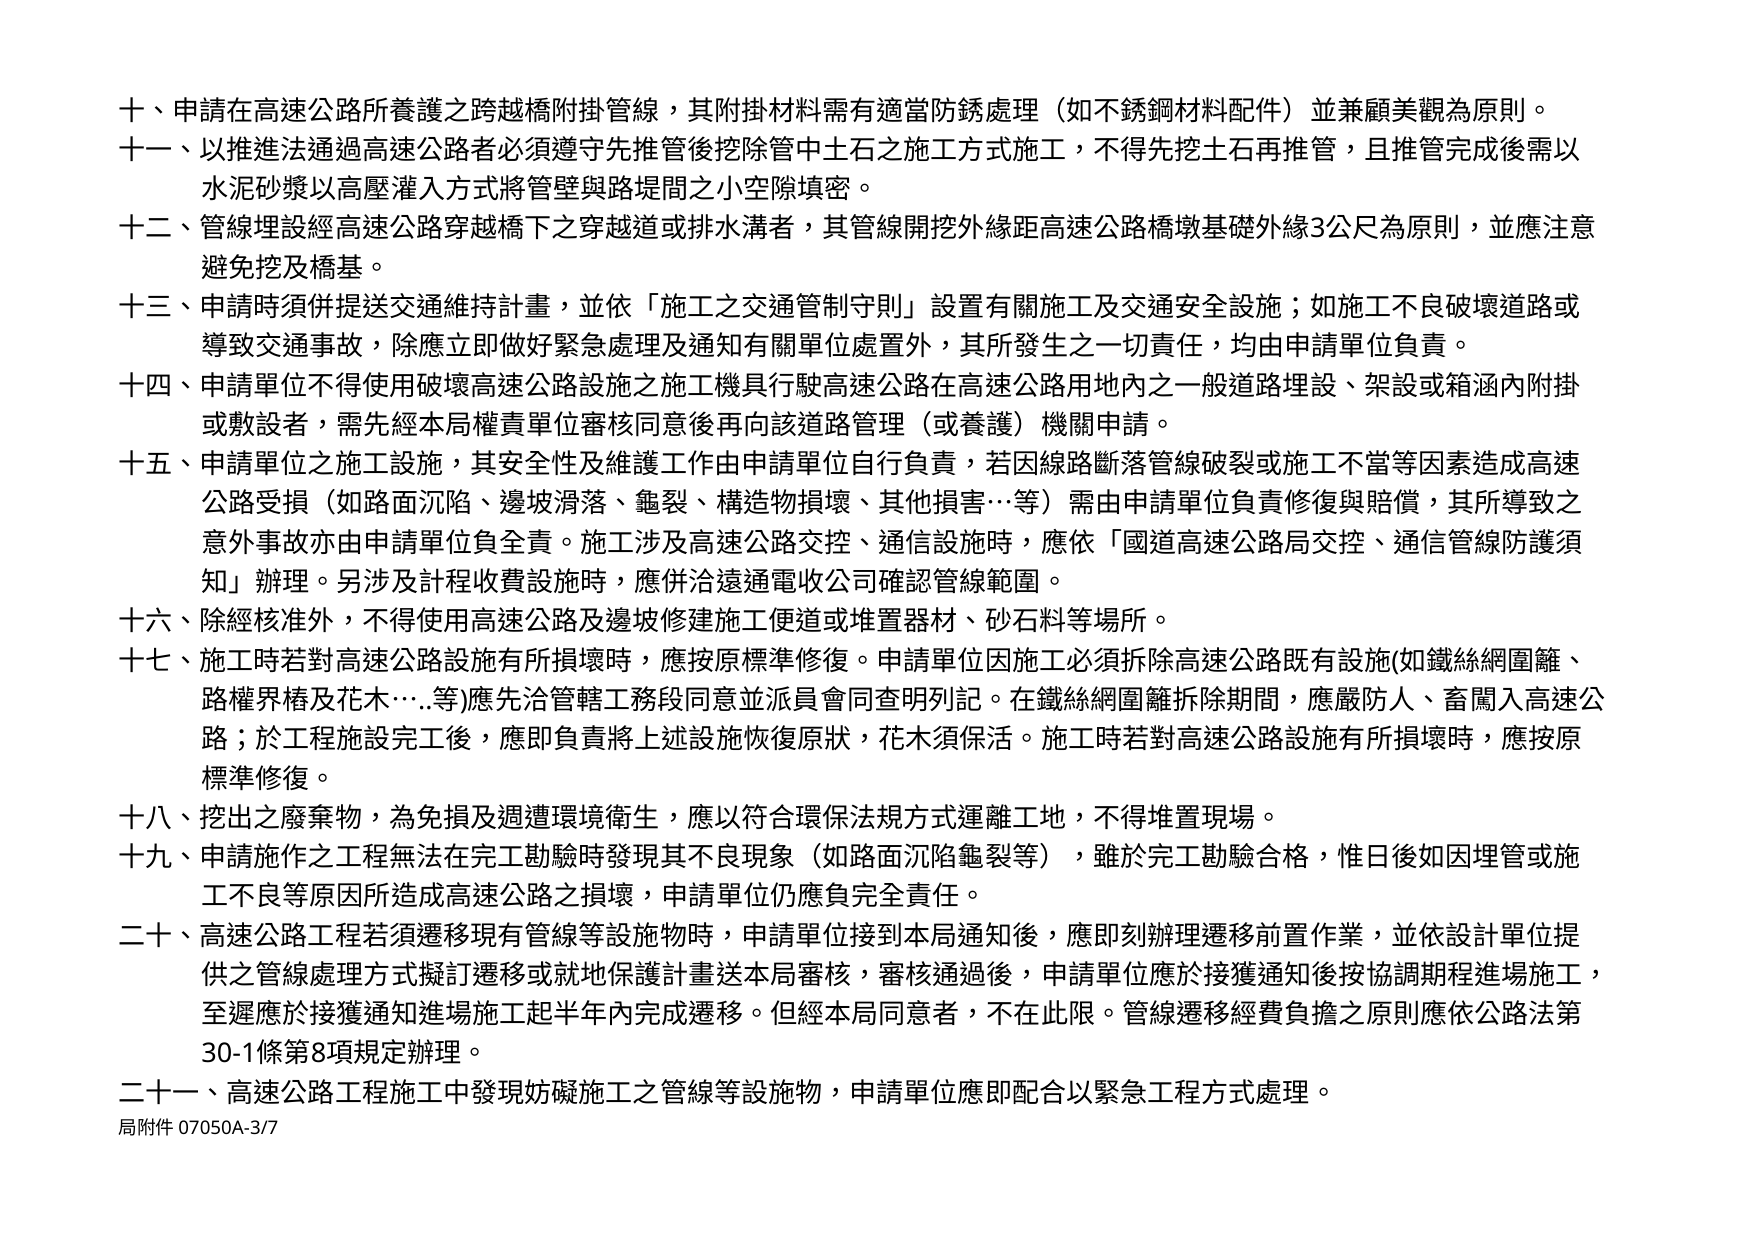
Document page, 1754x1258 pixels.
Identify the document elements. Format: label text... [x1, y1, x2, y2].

text 十九、申請施作之工程無法在完工勘驗時發現其不良現象（如路面沉陷龜裂等），雖於完工勘驗合格，惟日後如因埋管或施工不良等原因所造成高速公路之損壞，申請單位仍應負完全責任。 [118, 835, 1606, 914]
text 十四、申請單位不得使用破壞高速公路設施之施工機具行駛高速公路在高速公路用地內之一般道路埋設、架設或箱涵內附掛或敷設者，需先經本局權責單位審核同意後再向該道路管理（或養護）機關申請。 [118, 364, 1606, 442]
text 十五、申請單位之施工設施，其安全性及維護工作由申請單位自行負責，若因線路斷落管線破裂或施工不當等因素造成高速公路受損（如路面沉陷、邊坡滑落、龜裂、構造物損壞、其他損害…等）需由申請單位負責修復與賠償，其所導致之意外事故亦由申請單位負全責。施工涉及高速公路交控、通信設施時，應依「國道高速公路局交控、通信管線防護須知」辦理。另涉及計程收費設施時，應併洽遠通電收公司確認管線範圍。 [118, 442, 1606, 599]
text 十八、挖出之廢棄物，為免損及週遭環境衛生，應以符合環保法規方式運離工地，不得堆置現場。 [118, 796, 1606, 835]
text 二十、高速公路工程若須遷移現有管線等設施物時，申請單位接到本局通知後，應即刻辦理遷移前置作業，並依設計單位提供之管線處理方式擬訂遷移或就地保護計畫送本局審核，審核通過後，申請單位應於接獲通知後按協調期程進場施工，至遲應於接獲通知進場施工起半年內完成遷移。但經本局同意者，不在此限。管線遷移經費負擔之原則應依公路法第30-1條第8項規定辦理。 [118, 914, 1606, 1071]
text 十三、申請時須併提送交通維持計畫，並依「施工之交通管制守則」設置有關施工及交通安全設施；如施工不良破壞道路或導致交通事故，除應立即做好緊急處理及通知有關單位處置外，其所發生之一切責任，均由申請單位負責。 [118, 285, 1606, 364]
text 二十一、高速公路工程施工中發現妨礙施工之管線等設施物，申請單位應即配合以緊急工程方式處理。 [118, 1071, 1606, 1110]
text 十一、以推進法通過高速公路者必須遵守先推管後挖除管中土石之施工方式施工，不得先挖土石再推管，且推管完成後需以水泥砂漿以高壓灌入方式將管壁與路堤間之小空隙填密。 [118, 128, 1606, 206]
text 十七、施工時若對高速公路設施有所損壞時，應按原標準修復。申請單位因施工必須拆除高速公路既有設施(如鐵絲網圍籬、路權界樁及花木…..等)應先洽管轄工務段同意並派員會同查明列記。在鐵絲網圍籬拆除期間，應嚴防人、畜闖入高速公路；於工程施設完工後，應即負責將上述設施恢復原狀，花木須保活。施工時若對高速公路設施有所損壞時，應按原標準修復。 [118, 638, 1606, 796]
text 十二、管線埋設經高速公路穿越橋下之穿越道或排水溝者，其管線開挖外緣距高速公路橋墩基礎外緣3公尺為原則，並應注意避免挖及橋基。 [118, 206, 1606, 285]
text 十六、除經核准外，不得使用高速公路及邊坡修建施工便道或堆置器材、砂石料等場所。 [118, 599, 1606, 638]
text 十、申請在高速公路所養護之跨越橋附掛管線，其附掛材料需有適當防銹處理（如不銹鋼材料配件）並兼顧美觀為原則。 [118, 89, 1606, 128]
